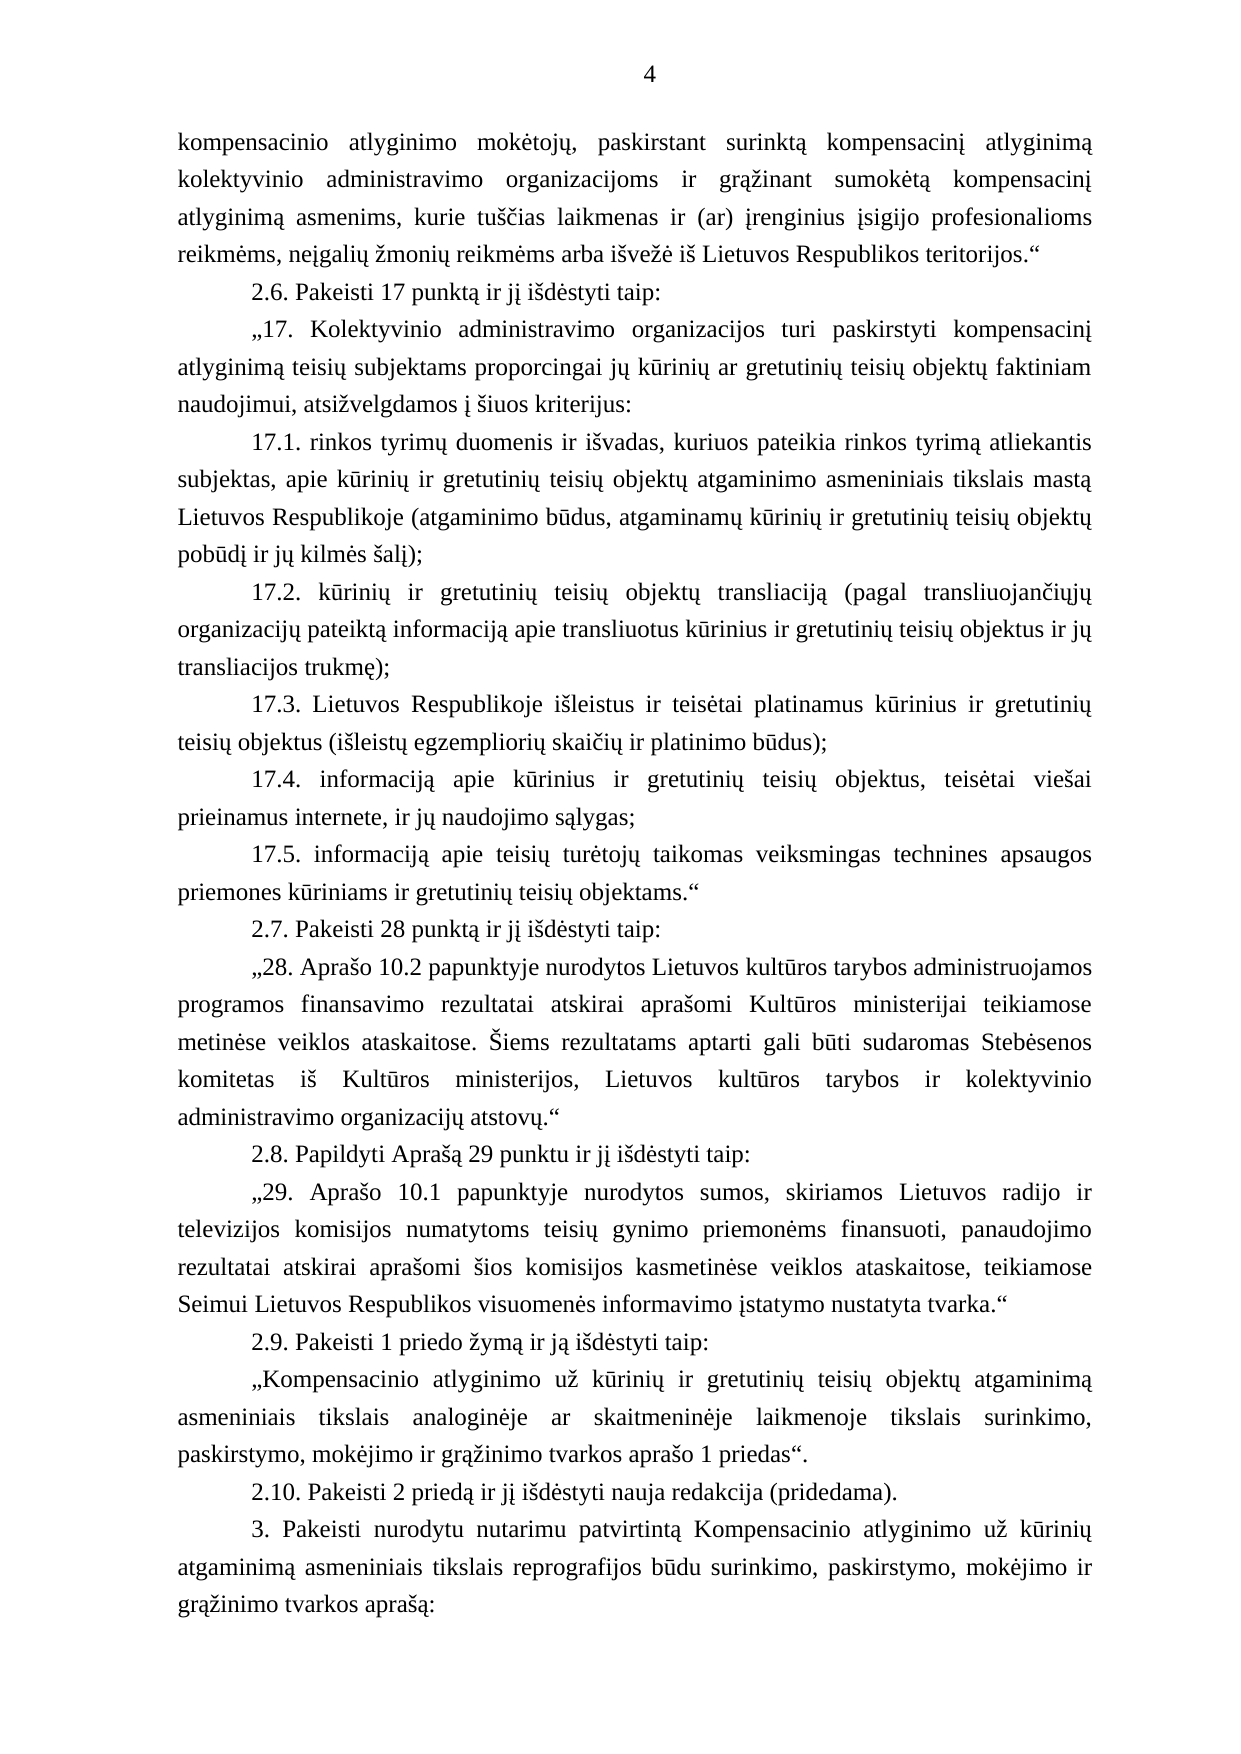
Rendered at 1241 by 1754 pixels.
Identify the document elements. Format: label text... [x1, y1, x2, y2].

text „Kompensacinio atlyginimo už kūrinių ir gretutinių teisių objektų atgaminimą asmeniniais tikslais analoginėje ar skaitmeninėje laikmenoje tikslais surinkimo, paskirstymo, mokėjimo ir grąžinimo tvarkos aprašo 1 priedas“. [177, 1356, 1093, 1468]
text 17.4. informaciją apie kūrinius ir gretutinių teisių objektus, teisėtai viešai prieinamus internete, ir jų naudojimo sąlygas; [177, 756, 1093, 831]
text kompensacinio atlyginimo mokėtojų, paskirstant surinktą kompensacinį atlyginimą kolektyvinio administravimo organizacijoms ir grąžinant sumokėtą kompensacinį atlyginimą asmenims, kurie tuščias laikmenas ir (ar) įrenginius įsigijo profesionalioms reikmėms, neįgalių žmonių reikmėms arba išvežė iš Lietuvos Respublikos teritorijos.“ [177, 118, 1093, 268]
text „17. Kolektyvinio administravimo organizacijos turi paskirstyti kompensacinį atlyginimą teisių subjektams proporcingai jų kūrinių ar gretutinių teisių objektų faktiniam naudojimui, atsižvelgdamos į šiuos kriterijus: [177, 306, 1093, 418]
text 17.5. informaciją apie teisių turėtojų taikomas veiksmingas technines apsaugos priemones kūriniams ir gretutinių teisių objektams.“ [177, 831, 1093, 906]
text 17.2. kūrinių ir gretutinių teisių objektų transliaciją (pagal transliuojančiųjų organizacijų pateiktą informaciją apie transliuotus kūrinius ir gretutinių teisių objektus ir jų transliacijos trukmę); [177, 568, 1093, 681]
text 17.1. rinkos tyrimų duomenis ir išvadas, kuriuos pateikia rinkos tyrimą atliekantis subjektas, apie kūrinių ir gretutinių teisių objektų atgaminimo asmeniniais tikslais mastą Lietuvos Respublikoje (atgaminimo būdus, atgaminamų kūrinių ir gretutinių teisių objektų pobūdį ir jų kilmės šalį); [177, 418, 1093, 568]
text 2.9. Pakeisti 1 priedo žymą ir ją išdėstyti taip: [177, 1318, 1093, 1356]
text 3. Pakeisti nurodytu nutarimu patvirtintą Kompensacinio atlyginimo už kūrinių atgaminimą asmeniniais tikslais reprografijos būdu surinkimo, paskirstymo, mokėjimo ir grąžinimo tvarkos aprašą: [177, 1506, 1093, 1618]
text 2.6. Pakeisti 17 punktą ir jį išdėstyti taip: [177, 268, 1093, 306]
text „29. Aprašo 10.1 papunktyje nurodytos sumos, skiriamos Lietuvos radijo ir televizijos komisijos numatytoms teisių gynimo priemonėms finansuoti, panaudojimo rezultatai atskirai aprašomi šios komisijos kasmetinėse veiklos ataskaitose, teikiamose Seimui Lietuvos Respublikos visuomenės informavimo įstatymo nustatyta tvarka.“ [177, 1168, 1093, 1318]
text 17.3. Lietuvos Respublikoje išleistus ir teisėtai platinamus kūrinius ir gretutinių teisių objektus (išleistų egzempliorių skaičių ir platinimo būdus); [177, 681, 1093, 756]
text 2.10. Pakeisti 2 priedą ir jį išdėstyti nauja redakcija (pridedama). [177, 1468, 1093, 1506]
text 2.7. Pakeisti 28 punktą ir jį išdėstyti taip: [177, 906, 1093, 943]
text 2.8. Papildyti Aprašą 29 punktu ir jį išdėstyti taip: [177, 1131, 1093, 1168]
text „28. Aprašo 10.2 papunktyje nurodytos Lietuvos kultūros tarybos administruojamos programos finansavimo rezultatai atskirai aprašomi Kultūros ministerijai teikiamose metinėse veiklos ataskaitose. Šiems rezultatams aptarti gali būti sudaromas Stebėsenos komitetas iš Kultūros ministerijos, Lietuvos kultūros tarybos ir kolektyvinio administravimo organizacijų atstovų.“ [177, 943, 1093, 1131]
